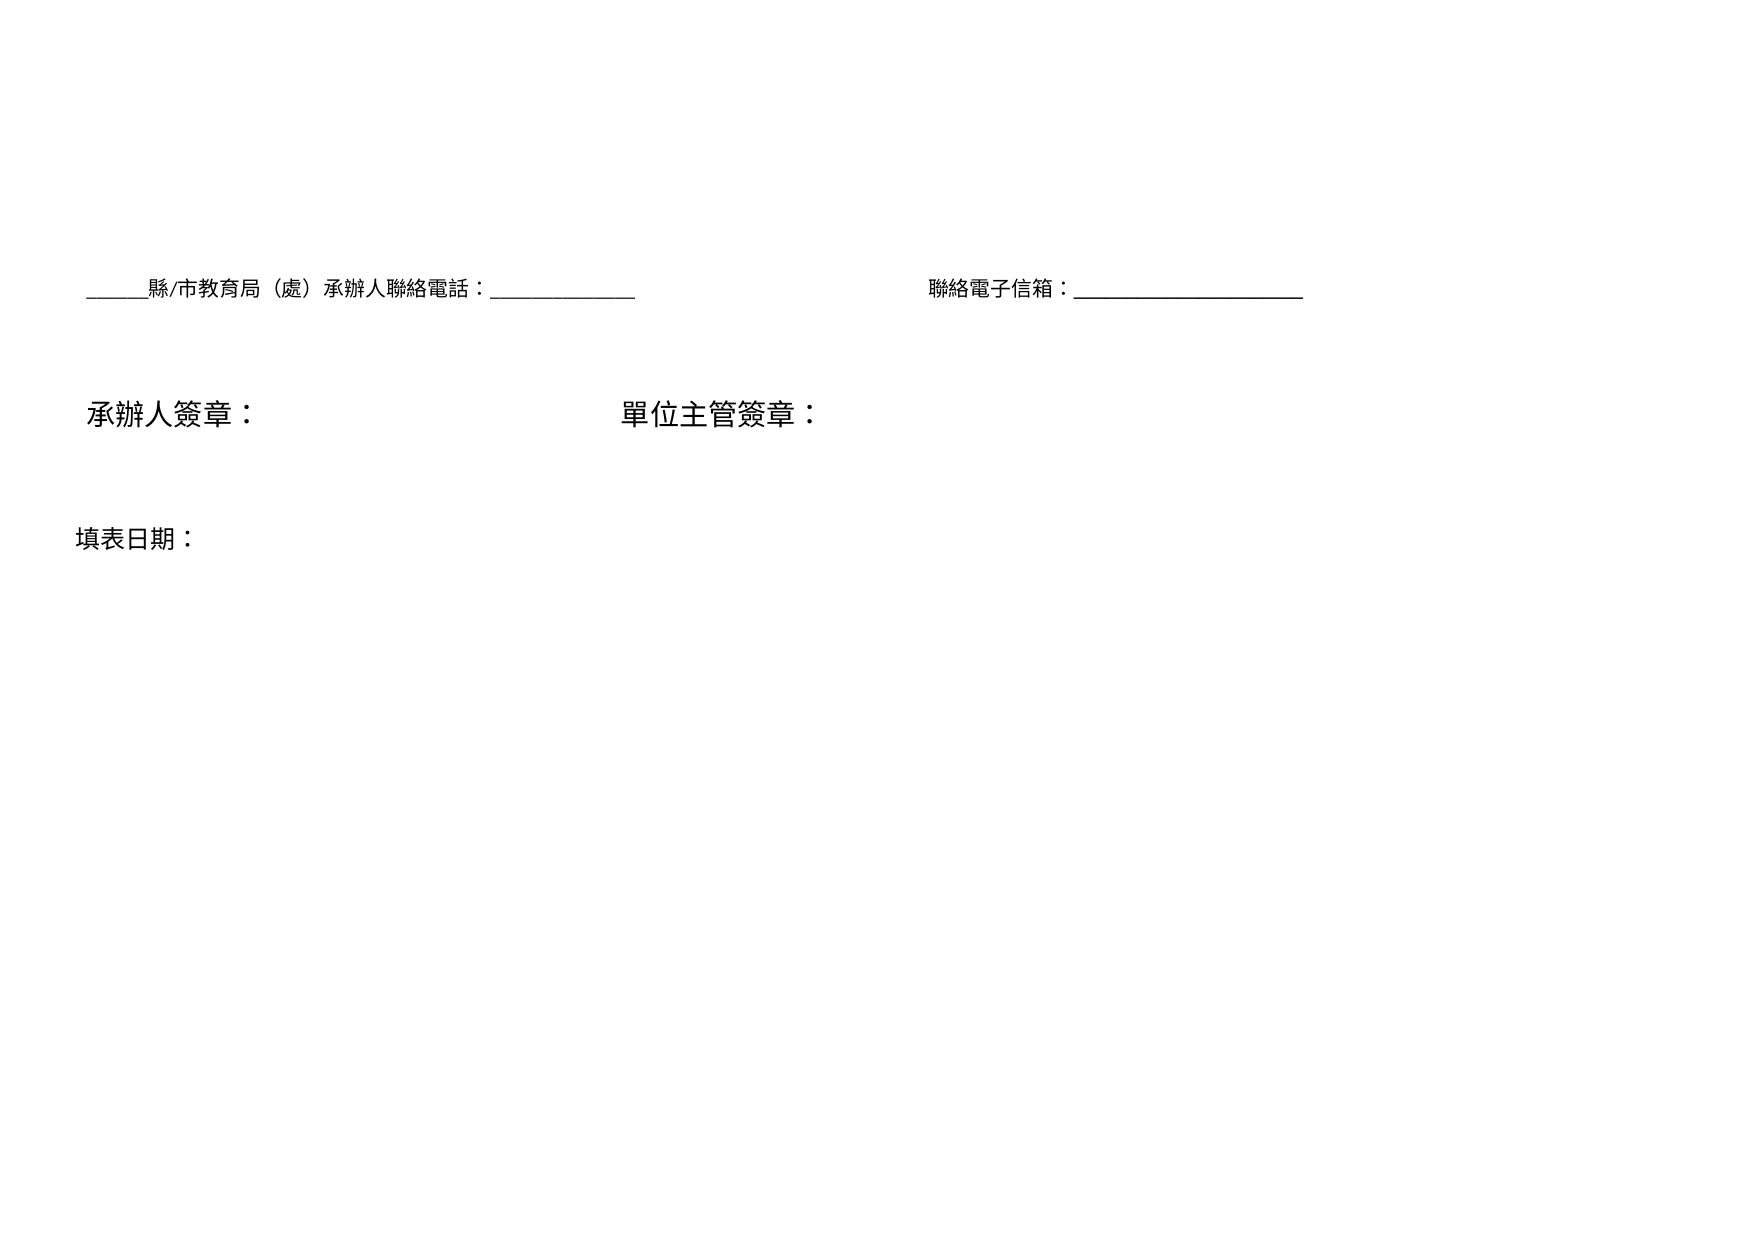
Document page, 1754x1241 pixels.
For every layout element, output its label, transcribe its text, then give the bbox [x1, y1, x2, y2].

text 填表日期： [75, 496, 1679, 558]
table_header ______縣/市教育局（處）承辦人聯絡電話：______________ [75, 246, 917, 308]
table_header [1144, 371, 1678, 433]
table_header 承辦人簽章： [75, 371, 609, 433]
table_header 單位主管簽章： [609, 371, 1143, 433]
table_header 聯絡電子信箱：______________________ [917, 246, 1678, 308]
